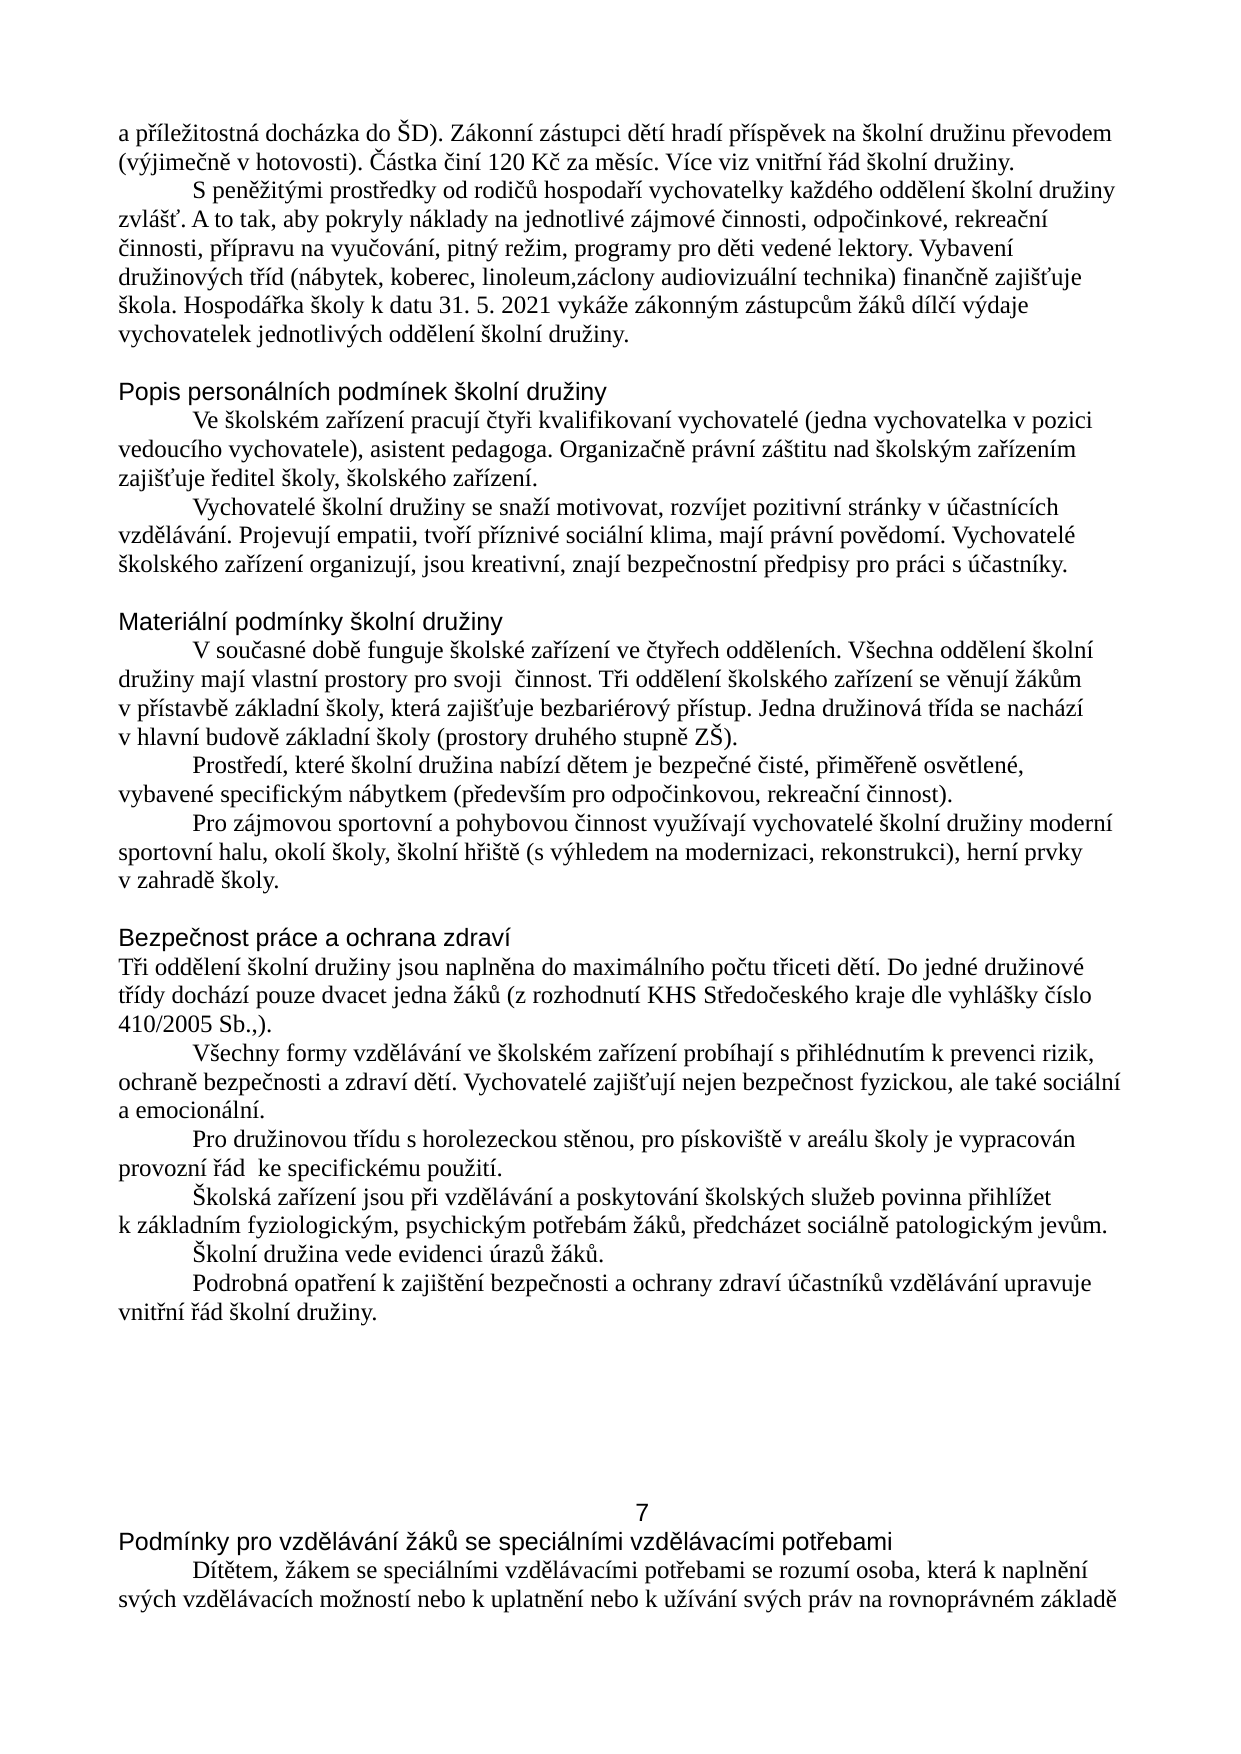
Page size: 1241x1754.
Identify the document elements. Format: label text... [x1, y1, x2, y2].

text Prostředí, které školní družina nabízí dětem je bezpečné čisté, přiměřeně osvětlené, vybavené specifickým nábytkem (především pro odpočinkovou, rekreační činnost). [118, 751, 1122, 808]
text Bezpečnost práce a ochrana zdraví [118, 923, 1122, 952]
text provozní řád ke specifickému použití. [118, 1153, 1122, 1182]
text Ve školském zařízení pracují čtyři kvalifikovaní vychovatelé (jedna vychovatelka v pozici vedoucího vychovatele), asistent pedagoga. Organizačně právní záštitu nad školským zařízením zajišťuje ředitel školy, školského zařízení. [118, 406, 1122, 492]
text svých vzdělávacích možností nebo k uplatnění nebo k užívání svých práv na rovnoprávném základě [118, 1584, 1122, 1613]
text Všechny formy vzdělávání ve školském zařízení probíhají s přihlédnutím k prevenci rizik, ochraně bezpečnosti a zdraví dětí. Vychovatelé zajišťují nejen bezpečnost fyzickou, ale také sociální a emocionální. [118, 1038, 1122, 1124]
text Podrobná opatření k zajištění bezpečnosti a ochrany zdraví účastníků vzdělávání upravuje vnitřní řád školní družiny. [118, 1268, 1122, 1326]
text a příležitostná docházka do ŠD). Zákonní zástupci dětí hradí příspěvek na školní družinu převodem (výjimečně v hotovosti). Částka činí 120 Kč za měsíc. Více viz vnitřní řád školní družiny. [118, 118, 1122, 176]
text Tři oddělení školní družiny jsou naplněna do maximálního počtu třiceti dětí. Do jedné družinové třídy dochází pouze dvacet jedna žáků (z rozhodnutí KHS Středočeského kraje dle vyhlášky číslo 410/2005 Sb.,). [118, 952, 1122, 1038]
text V současné době funguje školské zařízení ve čtyřech odděleních. Všechna oddělení školní družiny mají vlastní prostory pro svoji činnost. Tři oddělení školského zařízení se věnují žákům [118, 636, 1122, 693]
text Vychovatelé školní družiny se snaží motivovat, rozvíjet pozitivní stránky v účastnících vzdělávání. Projevují empatii, tvoří příznivé sociální klima, mají právní povědomí. Vychovatelé školského zařízení organizují, jsou kreativní, znají bezpečnostní předpisy pro práci s účastníky. [118, 492, 1122, 578]
text Dítětem, žákem se speciálními vzdělávacími potřebami se rozumí osoba, která k naplnění [118, 1556, 1122, 1584]
text Pro zájmovou sportovní a pohybovou činnost využívají vychovatelé školní družiny moderní sportovní halu, okolí školy, školní hřiště (s výhledem na modernizaci, rekonstrukci), herní prvky [118, 808, 1122, 866]
text Podmínky pro vzdělávání žáků se speciálními vzdělávacími potřebami [118, 1527, 1122, 1556]
text Popis personálních podmínek školní družiny [118, 377, 1122, 406]
text Materiální podmínky školní družiny [118, 607, 1122, 636]
text v přístavbě základní školy, která zajišťuje bezbariérový přístup. Jedna družinová třída se nachází [118, 693, 1122, 722]
text v hlavní budově základní školy (prostory druhého stupně ZŠ). [118, 722, 1122, 751]
text v zahradě školy. [118, 866, 1122, 894]
text S peněžitými prostředky od rodičů hospodaří vychovatelky každého oddělení školní družiny zvlášť. A to tak, aby pokryly náklady na jednotlivé zájmové činnosti, odpočinkové, rekreační činnosti, přípravu na vyučování, pitný režim, programy pro děti vedené lektory. Vybavení družinových tříd (nábytek, koberec, linoleum,záclony audiovizuální technika) finančně zajišťuje škola. Hospodářka školy k datu 31. 5. 2021 vykáže zákonným zástupcům žáků dílčí výdaje vychovatelek jednotlivých oddělení školní družiny. [118, 176, 1122, 348]
text Pro družinovou třídu s horolezeckou stěnou, pro pískoviště v areálu školy je vypracován [118, 1124, 1122, 1153]
text k základním fyziologickým, psychickým potřebám žáků, předcházet sociálně patologickým jevům. [118, 1211, 1122, 1239]
text Školská zařízení jsou při vzdělávání a poskytování školských služeb povinna přihlížet [118, 1182, 1122, 1211]
text Školní družina vede evidenci úrazů žáků. [118, 1239, 1122, 1268]
text 7 [118, 1498, 1122, 1527]
